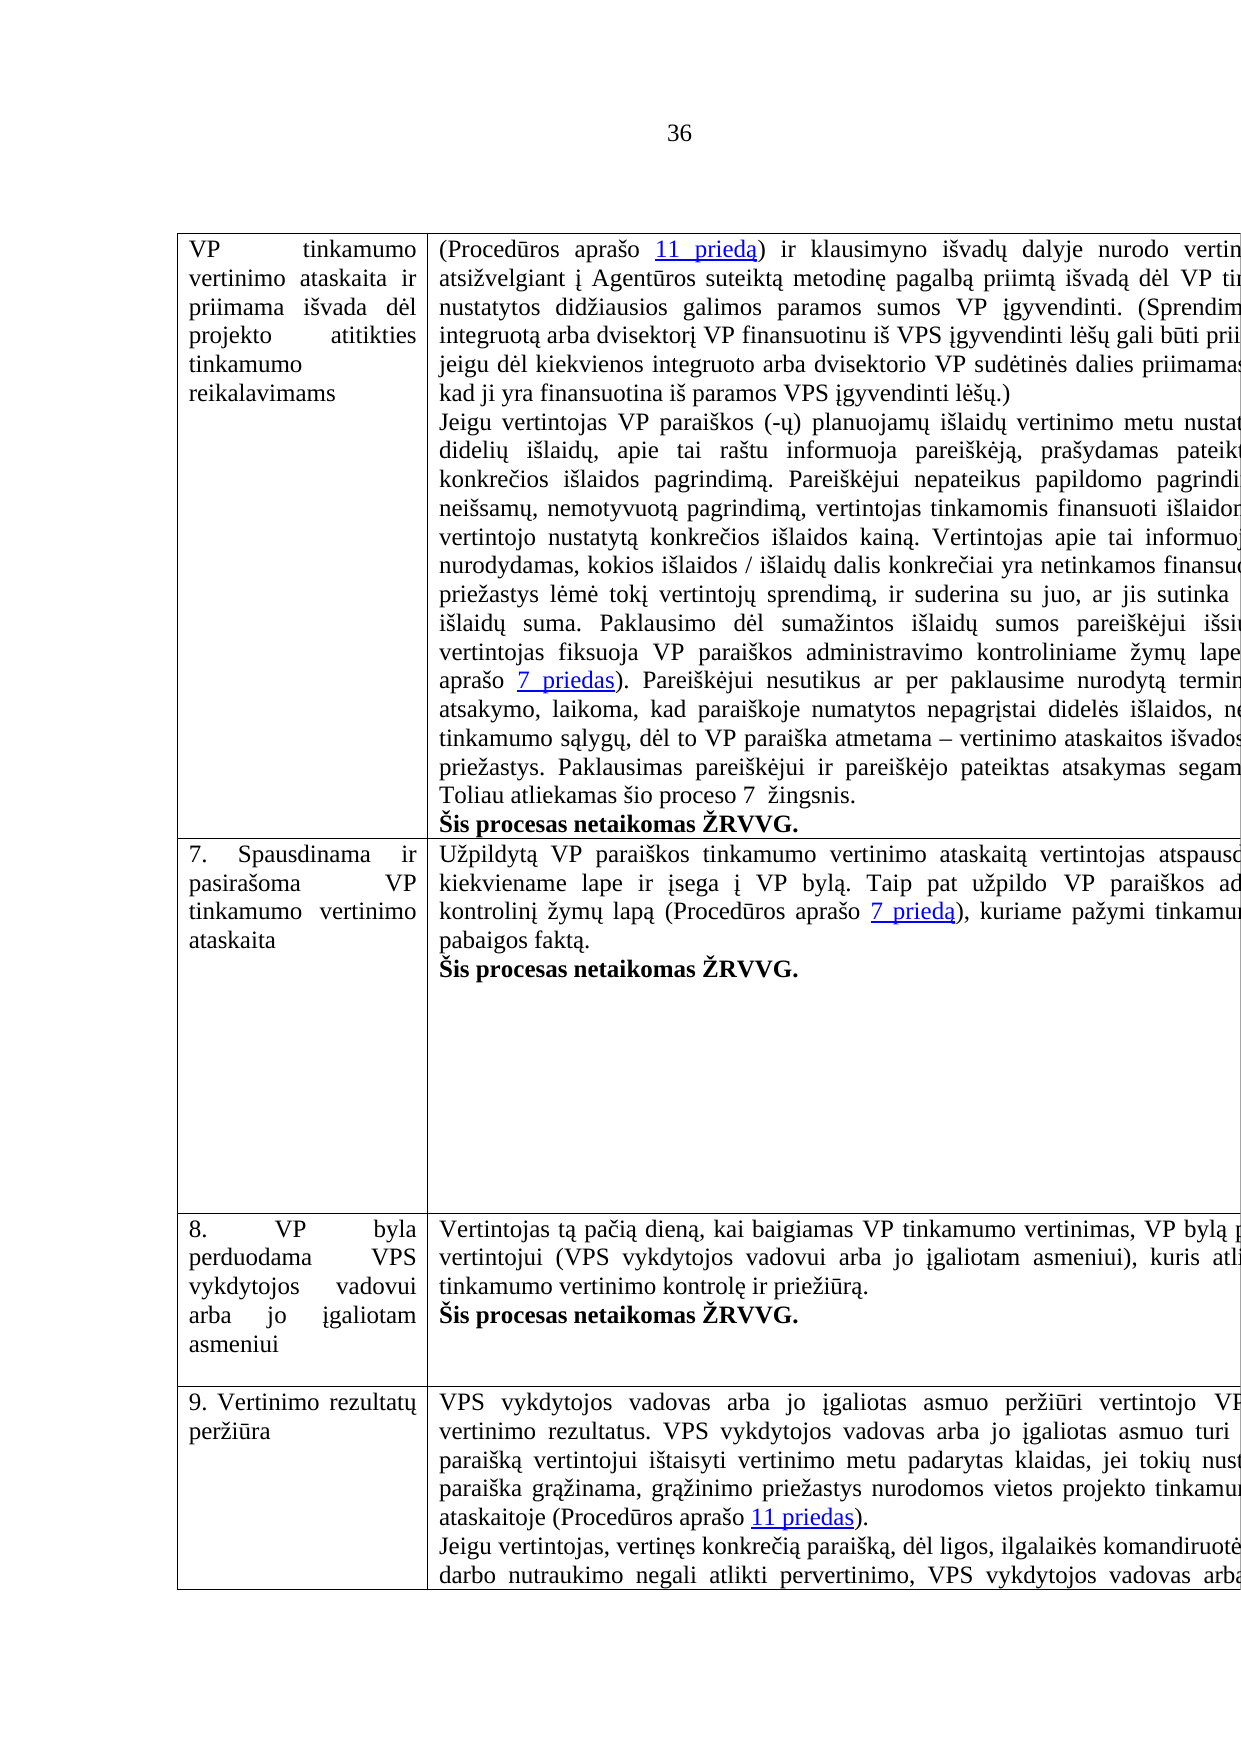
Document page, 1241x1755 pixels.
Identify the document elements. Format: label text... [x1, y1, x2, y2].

table_cell 7. Spausdinama ir pasirašoma VP tinkamumo vertinimo ataskaita [178, 839, 427, 1213]
table_cell 9. Vertinimo rezultatų peržiūra [178, 1387, 427, 1588]
table_cell 8. VP byla perduodama VPS vykdytojos vadovui arba jo įgaliotam asmeniui [178, 1214, 427, 1386]
table_cell Atlikęs vertinimą, vertintojas baigia pildyti VP tinkamumo vertinimo ataskaitos klausimyną (Procedūros aprašo 11 priedą) ir klausimyno išvadų dalyje nurodo vertinimo metu ir atsižvelgiant į Agentūros suteiktą metodinę pagalbą priimtą išvadą dėl VP tinkamumo bei nustatytos didžiausios galimos paramos sumos VP įgyvendinti. (Sprendimas pripažinti integruotą arba dvisektorį VP finansuotinu iš VPS įgyvendinti lėšų gali būti priimtas tik tada, jeigu dėl kiekvienos integruoto arba dvisektorio VP sudėtinės dalies priimamas sprendimas, kad ji yra finansuotina iš paramos VPS įgyvendinti lėšų.) Jeigu vertintojas VP paraiškos (-ų) planuojamų išlaidų vertinimo metu nustato nepagrįstai didelių išlaidų, apie tai raštu informuoja pareiškėją, prašydamas pateikti papildomą konkrečios išlaidos pagrindimą. Pareiškėjui nepateikus papildomo pagrindimo, pateikus neišsamų, nemotyvuotą pagrindimą, vertintojas tinkamomis finansuoti išlaidomis pripažįsta vertintojo nustatytą konkrečios išlaidos kainą. Vertintojas apie tai informuoja pareiškėją, nurodydamas, kokios išlaidos / išlaidų dalis konkrečiai yra netinkamos finansuoti bei kokios priežastys lėmė tokį vertintojų sprendimą, ir suderina su juo, ar jis sutinka su sumažinta išlaidų suma. Paklausimo dėl sumažintos išlaidų sumos pareiškėjui išsiuntimo faktą vertintojas fiksuoja VP paraiškos administravimo kontroliniame žymų lape (Procedūros aprašo 7 priedas). Pareiškėjui nesutikus ar per paklausime nurodytą terminą nepateikus atsakymo, laikoma, kad paraiškoje numatytos nepagrįstai didelės išlaidos, neatitinkančios tinkamumo sąlygų, dėl to VP paraiška atmetama – vertinimo ataskaitos išvadose išdėstomos priežastys. Paklausimas pareiškėjui ir pareiškėjo pateiktas atsakymas segami į VP bylą. Toliau atliekamas šio proceso 7 žingsnis. Šis procesas netaikomas ŽRVVG. [428, 234, 1240, 838]
table_cell Vertintojas tą pačią dieną, kai baigiamas VP tinkamumo vertinimas, VP bylą perduoda vyr. vertintojui (VPS vykdytojos vadovui arba jo įgaliotam asmeniui), kuris atlieka projekto tinkamumo vertinimo kontrolę ir priežiūrą. Šis procesas netaikomas ŽRVVG. [428, 1214, 1240, 1386]
table_cell VPS vykdytojos vadovas arba jo įgaliotas asmuo peržiūri vertintojo VP tinkamumo vertinimo rezultatus. VPS vykdytojos vadovas arba jo įgaliotas asmuo turi teisę grąžinti paraišką vertintojui ištaisyti vertinimo metu padarytas klaidas, jei tokių nustatoma. Jeigu paraiška grąžinama, grąžinimo priežastys nurodomos vietos projekto tinkamumo vertinimo ataskaitoje (Procedūros aprašo 11 priedas). Jeigu vertintojas, vertinęs konkrečią paraišką, dėl ligos, ilgalaikės komandiruotės, atostogų ar darbo nutraukimo negali atlikti pervertinimo, VPS vykdytojos vadovas arba jo įgaliotas asmuo, esant reikalui, bylą vertinti gali paskirti kitam vertintojui (vertintojas skiriamas laikantis Procedūros aprašo V skyriaus 1–2 žingsniuose aprašytos tvarkos). Šis procesas netaikomas ŽRVVG. [428, 1387, 1240, 1588]
table_cell Užpildytą VP paraiškos tinkamumo vertinimo ataskaitą vertintojas atspausdina, pasirašo kiekviename lape ir įsega į VP bylą. Taip pat užpildo VP paraiškos administravimo kontrolinį žymų lapą (Procedūros aprašo 7 priedą), kuriame pažymi tinkamumo vertinimo pabaigos faktą. Šis procesas netaikomas ŽRVVG. [428, 839, 1240, 1213]
table_cell VP tinkamumo vertinimo ataskaita ir priimama išvada dėl projekto atitikties tinkamumo reikalavimams [178, 234, 427, 838]
